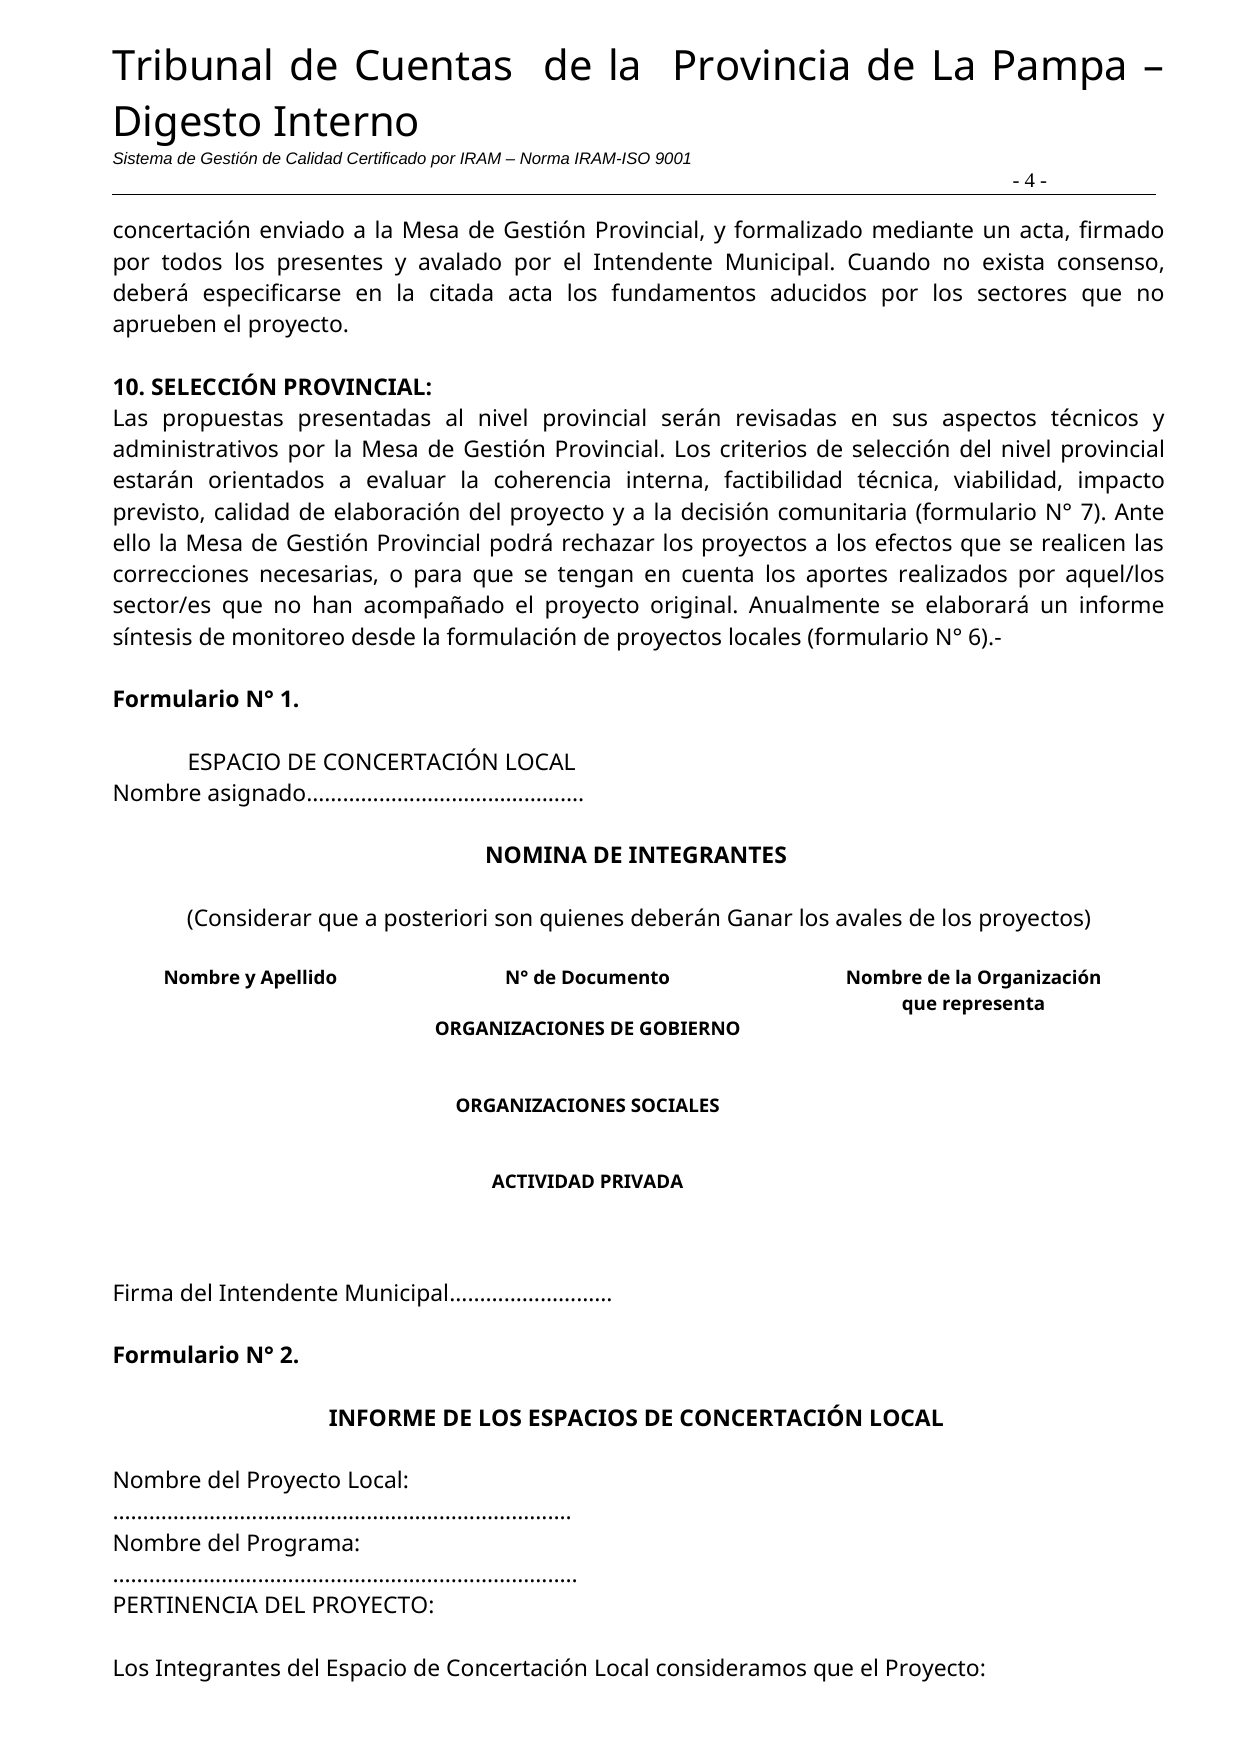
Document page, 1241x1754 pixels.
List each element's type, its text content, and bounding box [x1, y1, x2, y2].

text concertación enviado a la Mesa de Gestión Provincial, y formalizado mediante un acta, firmado por todos los presentes y avalado por el Intendente Municipal. Cuando no exista consenso, deberá especificarse en la citada acta los fundamentos aducidos por los sectores que no aprueben el proyecto. [112, 214, 1166, 339]
text INFORME DE LOS ESPACIOS DE CONCERTACIÓN LOCAL [112, 1401, 1166, 1433]
table_cell [386, 1220, 794, 1245]
table_cell [794, 1067, 1158, 1092]
table_cell ACTIVIDAD PRIVADA [386, 1169, 794, 1194]
text 10. SELECCIÓN PROVINCIAL: [112, 371, 1166, 402]
text PERTINENCIA DEL PROYECTO: [112, 1589, 1166, 1620]
table_cell [114, 1194, 386, 1220]
table_cell [794, 1220, 1158, 1245]
text Los Integrantes del Espacio de Concertación Local consideramos que el Proyecto: [112, 1651, 1166, 1683]
table_cell [794, 1092, 1158, 1118]
text Las propuestas presentadas al nivel provincial serán revisadas en sus aspectos técnicos y administrativos por la Mesa de Gestión Provincial. Los criterios de selección del nivel provincial estarán orientados a evaluar la coherencia interna, factibilidad técnica, viabilidad, impacto previsto, calidad de elaboración del proyecto y a la decisión comunitaria (formulario N° 7). Ante ello la Mesa de Gestión Provincial podrá rechazar los proyectos a los efectos que se realicen las correcciones necesarias, o para que se tengan en cuenta los aportes realizados por aquel/los sector/es que no han acompañado el proyecto original. Anualmente se elaborará un informe síntesis de monitoreo desde la formulación de proyectos locales (formulario N° 6).- [112, 402, 1166, 652]
table_cell [794, 1118, 1158, 1143]
table_cell [114, 1092, 386, 1118]
table_header Nombre y Apellido [114, 965, 386, 1016]
text Firma del Intendente Municipal……………………… [112, 1276, 1166, 1308]
table_cell [386, 1118, 794, 1143]
table_cell [794, 1041, 1158, 1067]
table_cell [386, 1143, 794, 1169]
table_cell [386, 1067, 794, 1092]
text (Considerar que a posteriori son quienes deberán Ganar los avales de los proyectos) [112, 902, 1166, 933]
text Formulario N° 1. [112, 683, 1166, 714]
table_cell [386, 1041, 794, 1067]
table_cell [114, 1118, 386, 1143]
table_cell [114, 1041, 386, 1067]
table_cell [386, 1194, 794, 1220]
table_cell ORGANIZACIONES DE GOBIERNO [386, 1016, 794, 1041]
table_cell [114, 1016, 386, 1041]
text Nombre del Programa: [112, 1526, 1166, 1558]
table_cell [794, 1016, 1158, 1041]
table_cell [794, 1143, 1158, 1169]
table_cell [114, 1220, 386, 1245]
table_header N° de Documento [386, 965, 794, 1016]
text Formulario N° 2. [112, 1339, 1166, 1370]
text …………………………………………………………………. [112, 1495, 1166, 1526]
table_cell [114, 1067, 386, 1092]
text Nombre del Proyecto Local: [112, 1464, 1166, 1495]
text NOMINA DE INTEGRANTES [112, 839, 1166, 871]
table_cell [114, 1169, 386, 1194]
table_header Nombre de la Organización que representa [794, 965, 1158, 1016]
text ESPACIO DE CONCERTACIÓN LOCAL [112, 746, 1166, 777]
table_cell ORGANIZACIONES SOCIALES [386, 1092, 794, 1118]
table_cell [114, 1143, 386, 1169]
text ………………………………………………………………….. [112, 1558, 1166, 1589]
table_cell [794, 1169, 1158, 1194]
text Nombre asignado………………………………………. [112, 777, 1166, 808]
table_cell [794, 1194, 1158, 1220]
